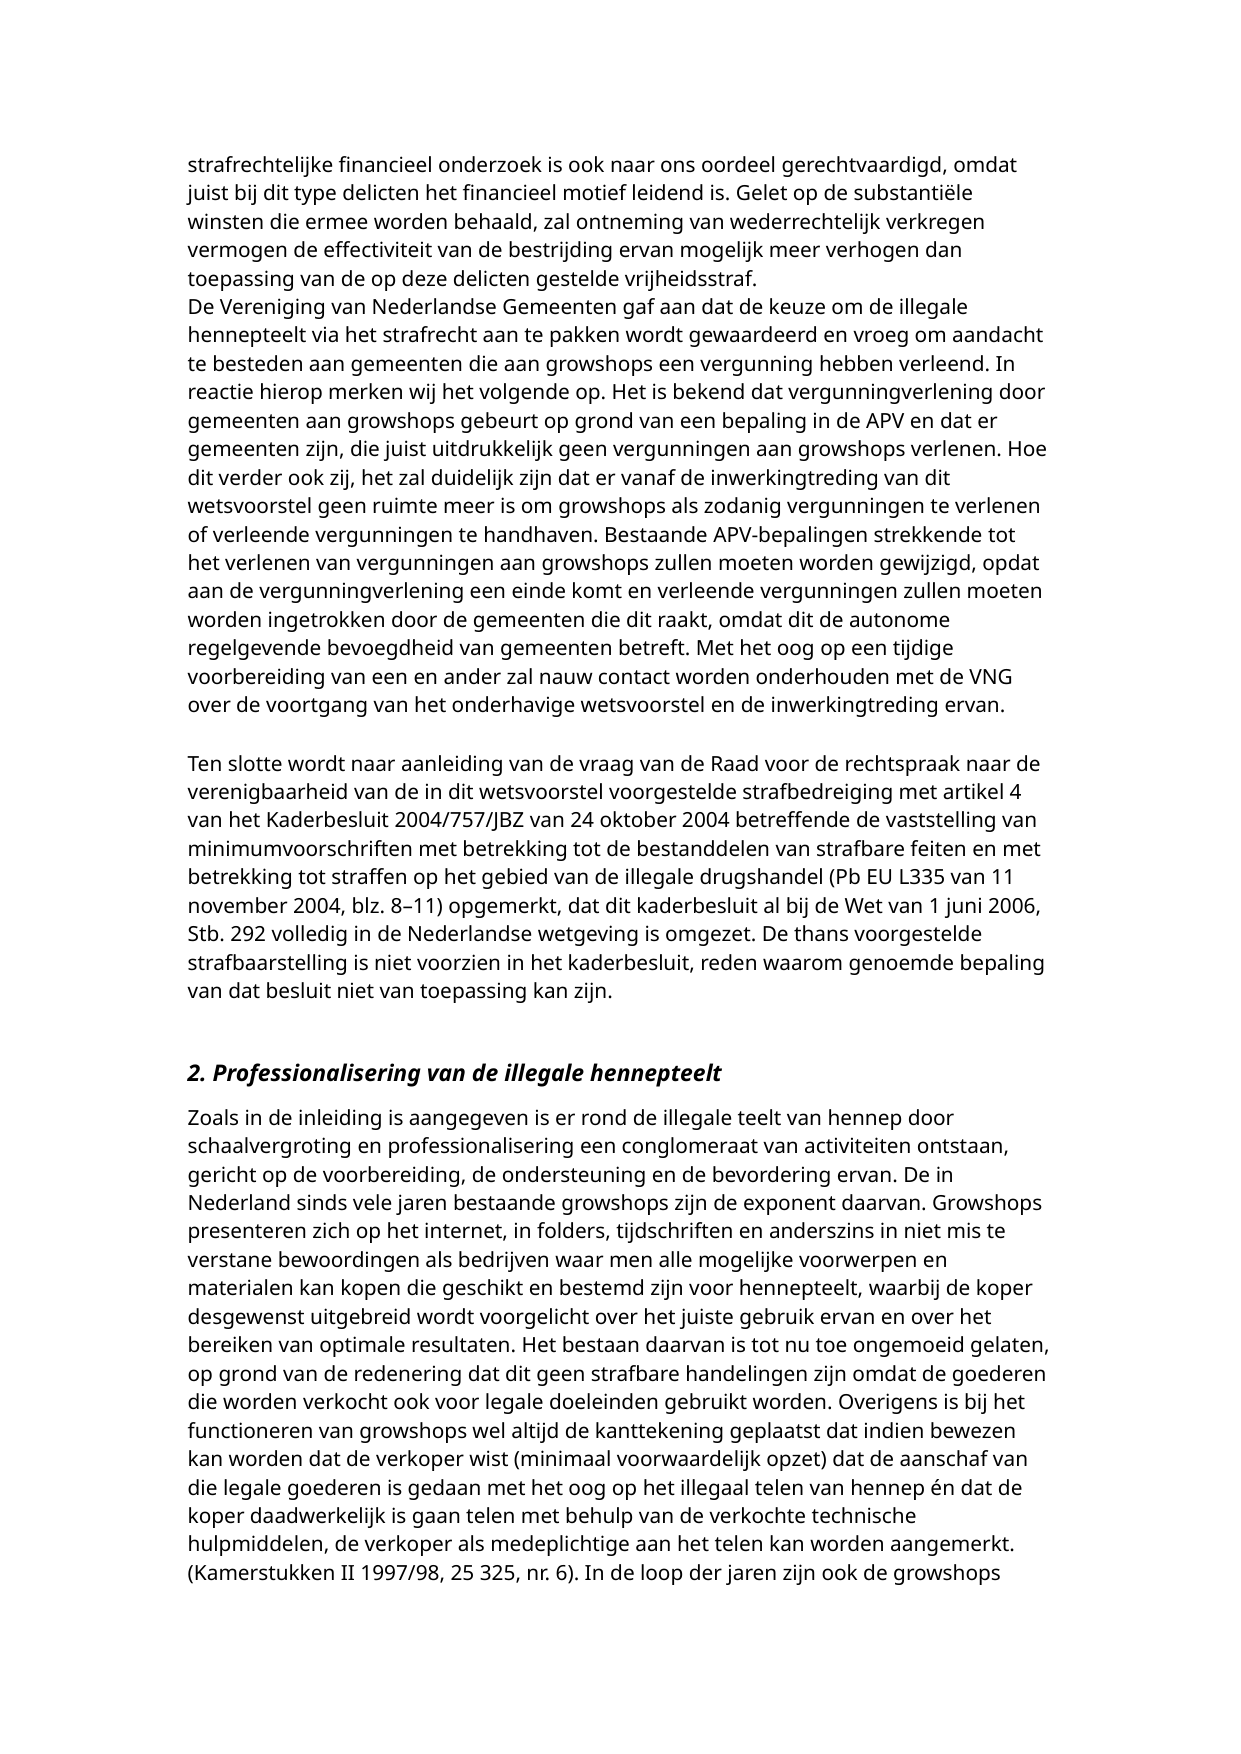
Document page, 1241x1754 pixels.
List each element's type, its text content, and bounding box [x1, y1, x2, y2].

text Ten slotte wordt naar aanleiding van de vraag van de Raad voor de rechtspraak naar de verenigbaarheid van de in dit wetsvoorstel voorgestelde strafbedreiging met artikel 4 van het Kaderbesluit 2004/757/JBZ van 24 oktober 2004 betreffende de vaststelling van minimumvoorschriften met betrekking tot de bestanddelen van strafbare feiten en met betrekking tot straffen op het gebied van de illegale drugshandel (Pb EU L335 van 11 november 2004, blz. 8–11) opgemerkt, dat dit kaderbesluit al bij de Wet van 1 juni 2006, Stb. 292 volledig in de Nederlandse wetgeving is omgezet. De thans voorgestelde strafbaarstelling is niet voorzien in het kaderbesluit, reden waarom genoemde bepaling van dat besluit niet van toepassing kan zijn. [187, 749, 1053, 1005]
subtitle 2. Professionalisering van de illegale hennepteelt [187, 1057, 1053, 1088]
text Zoals in de inleiding is aangegeven is er rond de illegale teelt van hennep door schaalvergroting en professionalisering een conglomeraat van activiteiten ontstaan, gericht op de voorbereiding, de ondersteuning en de bevordering ervan. De in Nederland sinds vele jaren bestaande growshops zijn de exponent daarvan. Growshops presenteren zich op het internet, in folders, tijdschriften en anderszins in niet mis te verstane bewoordingen als bedrijven waar men alle mogelijke voorwerpen en materialen kan kopen die geschikt en bestemd zijn voor hennepteelt, waarbij de koper desgewenst uitgebreid wordt voorgelicht over het juiste gebruik ervan en over het bereiken van optimale resultaten. Het bestaan daarvan is tot nu toe ongemoeid gelaten, op grond van de redenering dat dit geen strafbare handelingen zijn omdat de goederen die worden verkocht ook voor legale doeleinden gebruikt worden. Overigens is bij het functioneren van growshops wel altijd de kanttekening geplaatst dat indien bewezen kan worden dat de verkoper wist (minimaal voorwaardelijk opzet) dat de aanschaf van die legale goederen is gedaan met het oog op het illegaal telen van hennep én dat de koper daadwerkelijk is gaan telen met behulp van de verkochte technische hulpmiddelen, de verkoper als medeplichtige aan het telen kan worden aangemerkt. (Kamerstukken II 1997/98, 25 325, nr. 6). In de loop der jaren zijn ook de growshops [187, 1103, 1053, 1586]
text De Vereniging van Nederlandse Gemeenten gaf aan dat de keuze om de illegale hennepteelt via het strafrecht aan te pakken wordt gewaardeerd en vroeg om aandacht te besteden aan gemeenten die aan growshops een vergunning hebben verleend. In reactie hierop merken wij het volgende op. Het is bekend dat vergunningverlening door gemeenten aan growshops gebeurt op grond van een bepaling in de APV en dat er gemeenten zijn, die juist uitdrukkelijk geen vergunningen aan growshops verlenen. Hoe dit verder ook zij, het zal duidelijk zijn dat er vanaf de inwerkingtreding van dit wetsvoorstel geen ruimte meer is om growshops als zodanig vergunningen te verlenen of verleende vergunningen te handhaven. Bestaande APV-bepalingen strekkende tot het verlenen van vergunningen aan growshops zullen moeten worden gewijzigd, opdat aan de vergunningverlening een einde komt en verleende vergunningen zullen moeten worden ingetrokken door de gemeenten die dit raakt, omdat dit de autonome regelgevende bevoegdheid van gemeenten betreft. Met het oog op een tijdige voorbereiding van een en ander zal nauw contact worden onderhouden met de VNG over de voortgang van het onderhavige wetsvoorstel en de inwerkingtreding ervan. [187, 292, 1053, 719]
text strafrechtelijke financieel onderzoek is ook naar ons oordeel gerechtvaardigd, omdat juist bij dit type delicten het financieel motief leidend is. Gelet op de substantiële winsten die ermee worden behaald, zal ontneming van wederrechtelijk verkregen vermogen de effectiviteit van de bestrijding ervan mogelijk meer verhogen dan toepassing van de op deze delicten gestelde vrijheidsstraf. [187, 150, 1053, 292]
